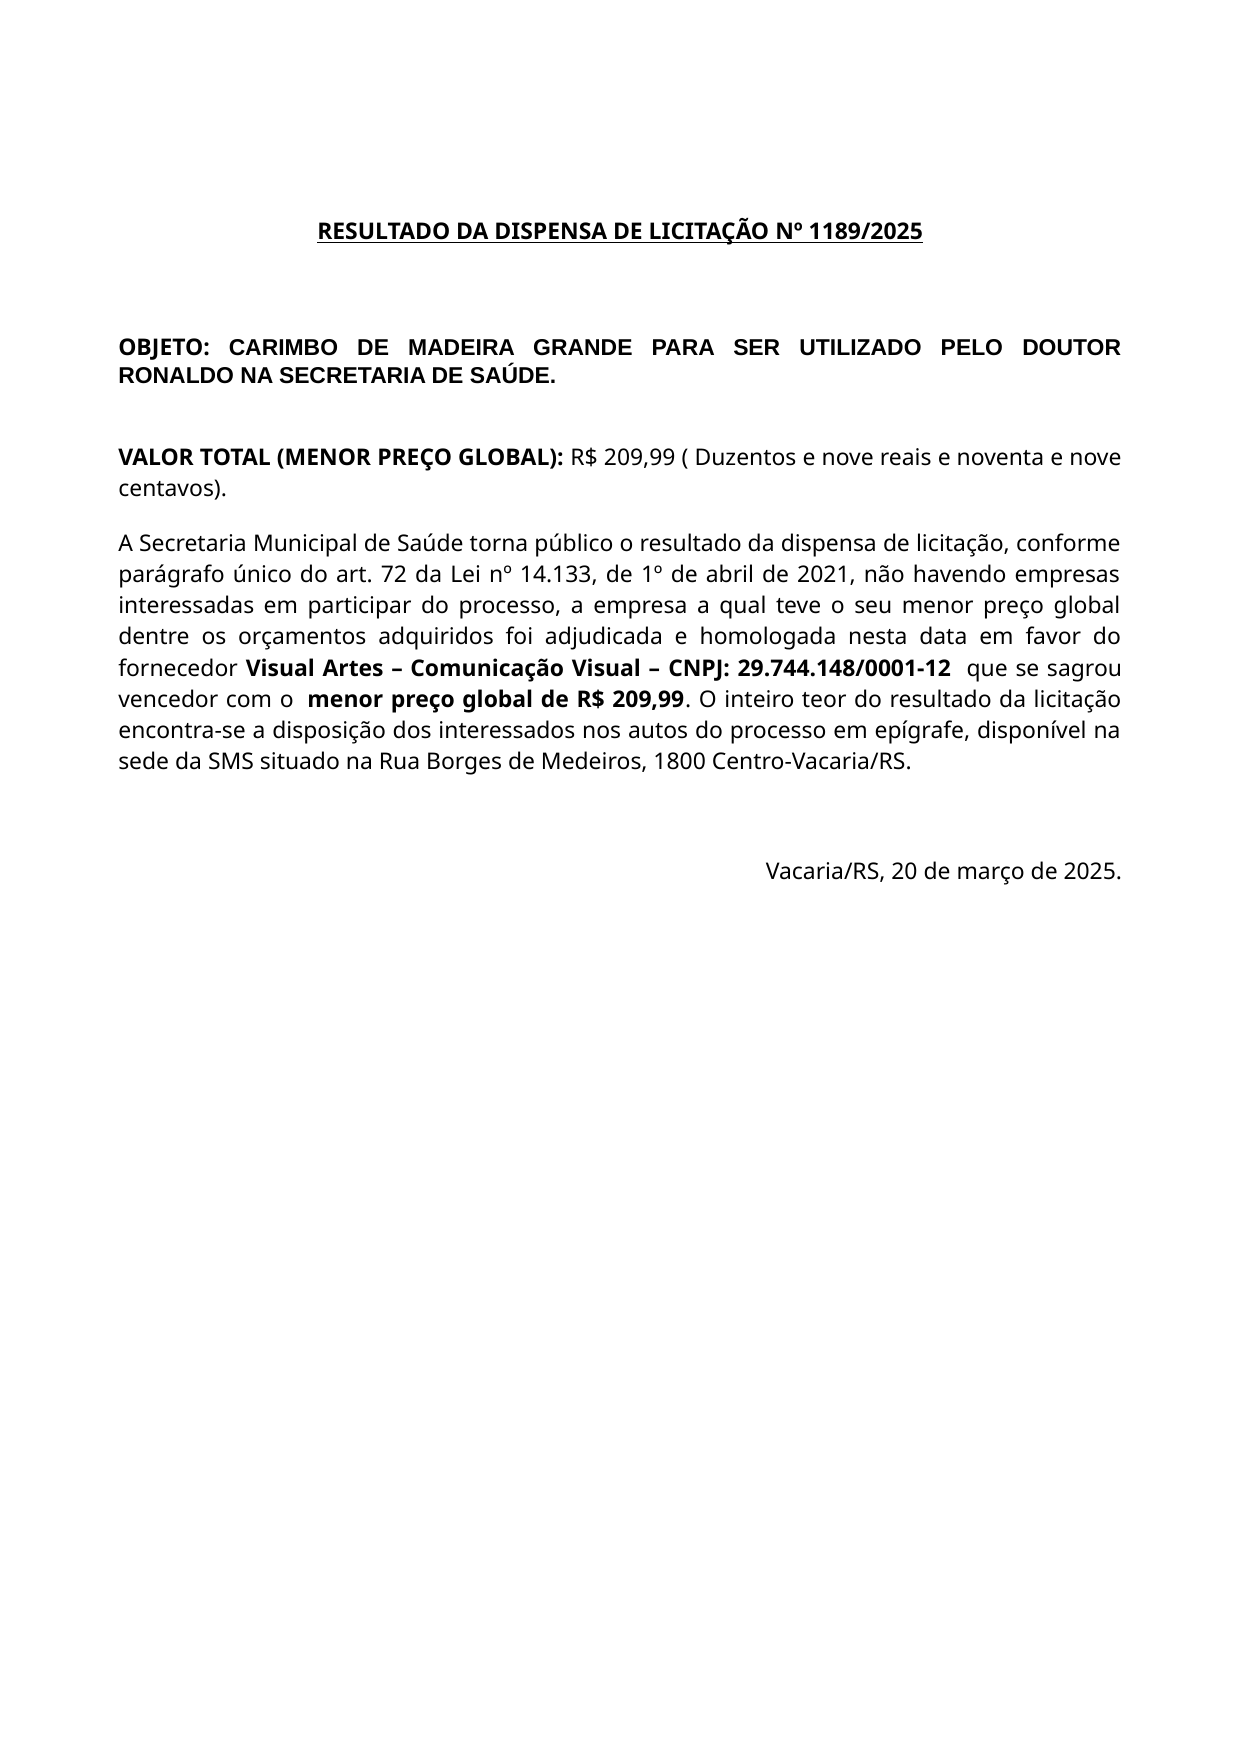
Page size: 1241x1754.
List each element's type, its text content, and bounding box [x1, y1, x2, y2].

text Vacaria/RS, 20 de março de 2025. [118, 855, 1122, 886]
text OBJETO: CARIMBO DE MADEIRA GRANDE PARA SER UTILIZADO PELO DOUTOR RONALDO NA SECRETARIA DE SAÚDE. [118, 330, 1122, 388]
text VALOR TOTAL (MENOR PREÇO GLOBAL): R$ 209,99 ( Duzentos e nove reais e noventa e nove centavos). [118, 441, 1122, 503]
text RESULTADO DA DISPENSA DE LICITAÇÃO Nº 1189/2025 [118, 215, 1122, 247]
text A Secretaria Municipal de Saúde torna público o resultado da dispensa de licitação, conforme parágrafo único do art. 72 da Lei nº 14.133, de 1º de abril de 2021, não havendo empresas interessadas em participar do processo, a empresa a qual teve o seu menor preço global dentre os orçamentos adquiridos foi adjudicada e homologada nesta data em favor do fornecedor Visual Artes – Comunicação Visual – CNPJ: 29.744.148/0001-12 que se sagrou vencedor com o menor preço global de R$ 209,99. O inteiro teor do resultado da licitação encontra-se a disposição dos interessados nos autos do processo em epígrafe, disponível na sede da SMS situado na Rua Borges de Medeiros, 1800 Centro-Vacaria/RS. [118, 527, 1122, 777]
